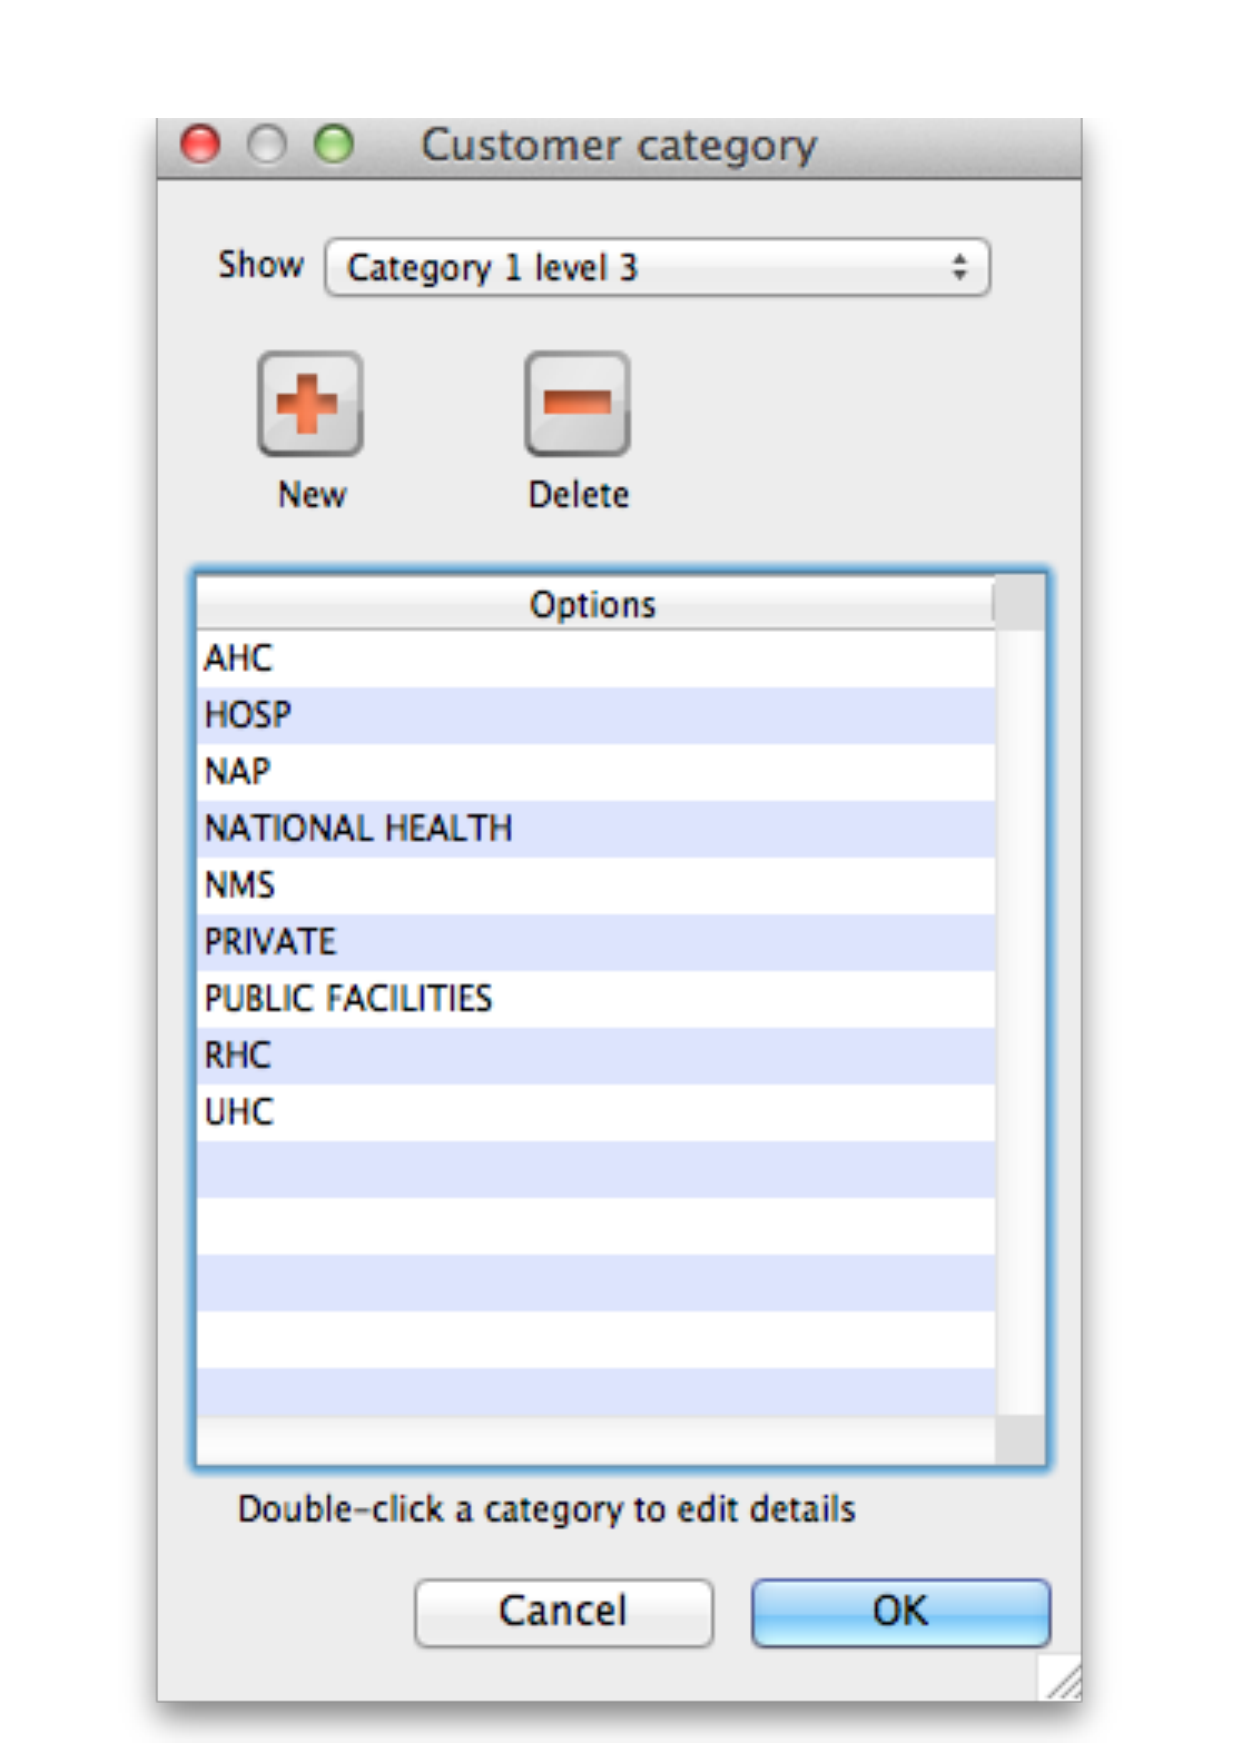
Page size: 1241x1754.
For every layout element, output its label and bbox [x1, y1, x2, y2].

picture [118, 118, 1123, 1743]
